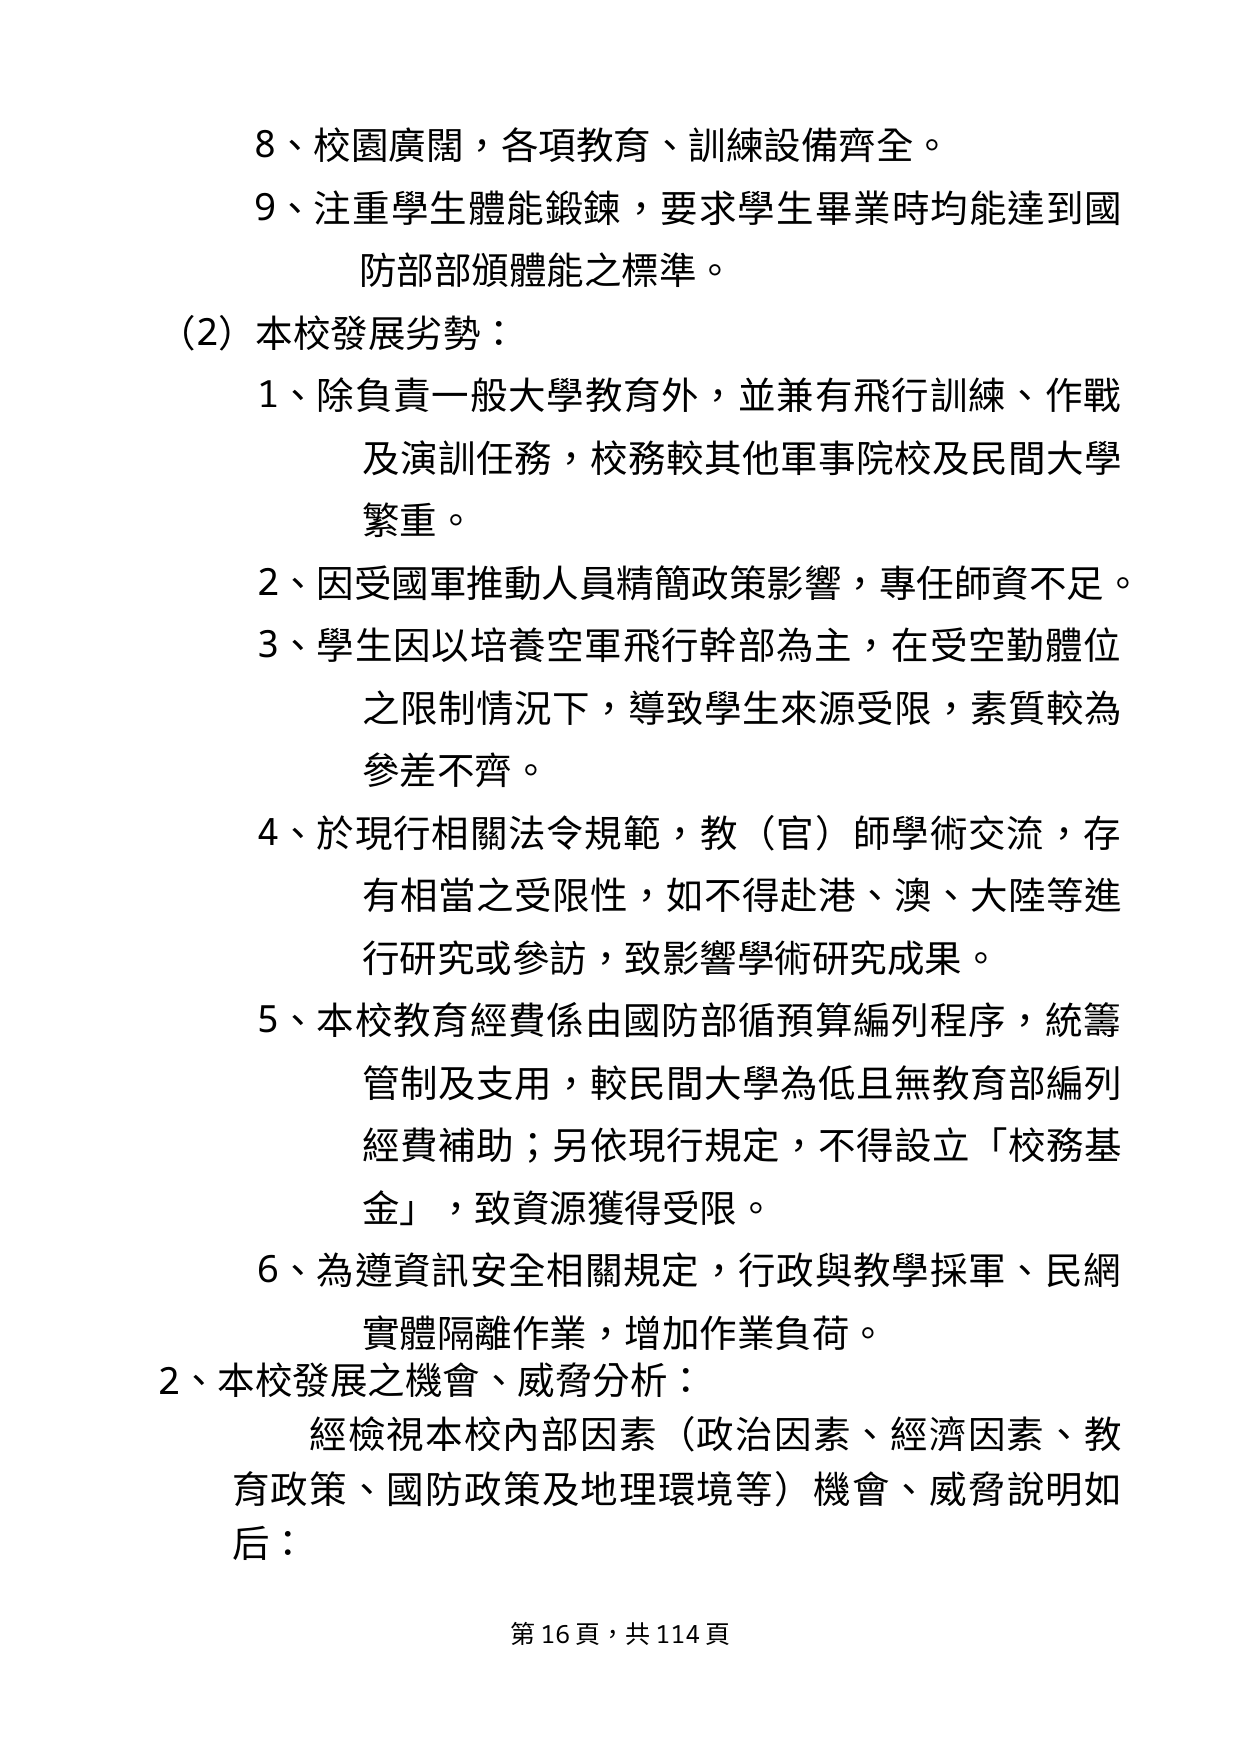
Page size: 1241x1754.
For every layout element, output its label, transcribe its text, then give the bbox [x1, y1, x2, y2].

list 除負責一般大學教育外，並兼有飛行訓練、作戰及演訓任務，校務較其他軍事院校及民間大學繁重。 [257, 351, 1122, 539]
list 注重學生體能鍛鍊，要求學生畢業時均能達到國防部部頒體能之標準。 [254, 164, 1122, 289]
list 學生因以培養空軍飛行幹部為主，在受空勤體位之限制情況下，導致學生來源受限，素質較為參差不齊。 [257, 601, 1122, 789]
list 本校發展之機會、威脅分析： [157, 1351, 1122, 1406]
text 經檢視本校內部因素（政治因素、經濟因素、教育政策、國防政策及地理環境等）機會、威脅說明如后： [232, 1406, 1122, 1568]
list 校園廣闊，各項教育、訓練設備齊全。 [254, 101, 1122, 164]
list 於現行相關法令規範，教（官）師學術交流，存有相當之受限性，如不得赴港、澳、大陸等進行研究或參訪，致影響學術研究成果。 [257, 789, 1122, 976]
list 為遵資訊安全相關規定，行政與教學採軍、民網實體隔離作業，增加作業負荷。 [257, 1226, 1122, 1351]
list 本校發展劣勢： [158, 289, 1122, 351]
list 本校教育經費係由國防部循預算編列程序，統籌管制及支用，較民間大學為低且無教育部編列經費補助；另依現行規定，不得設立「校務基金」，致資源獲得受限。 [257, 976, 1122, 1226]
list 因受國軍推動人員精簡政策影響，專任師資不足。 [257, 539, 1122, 601]
